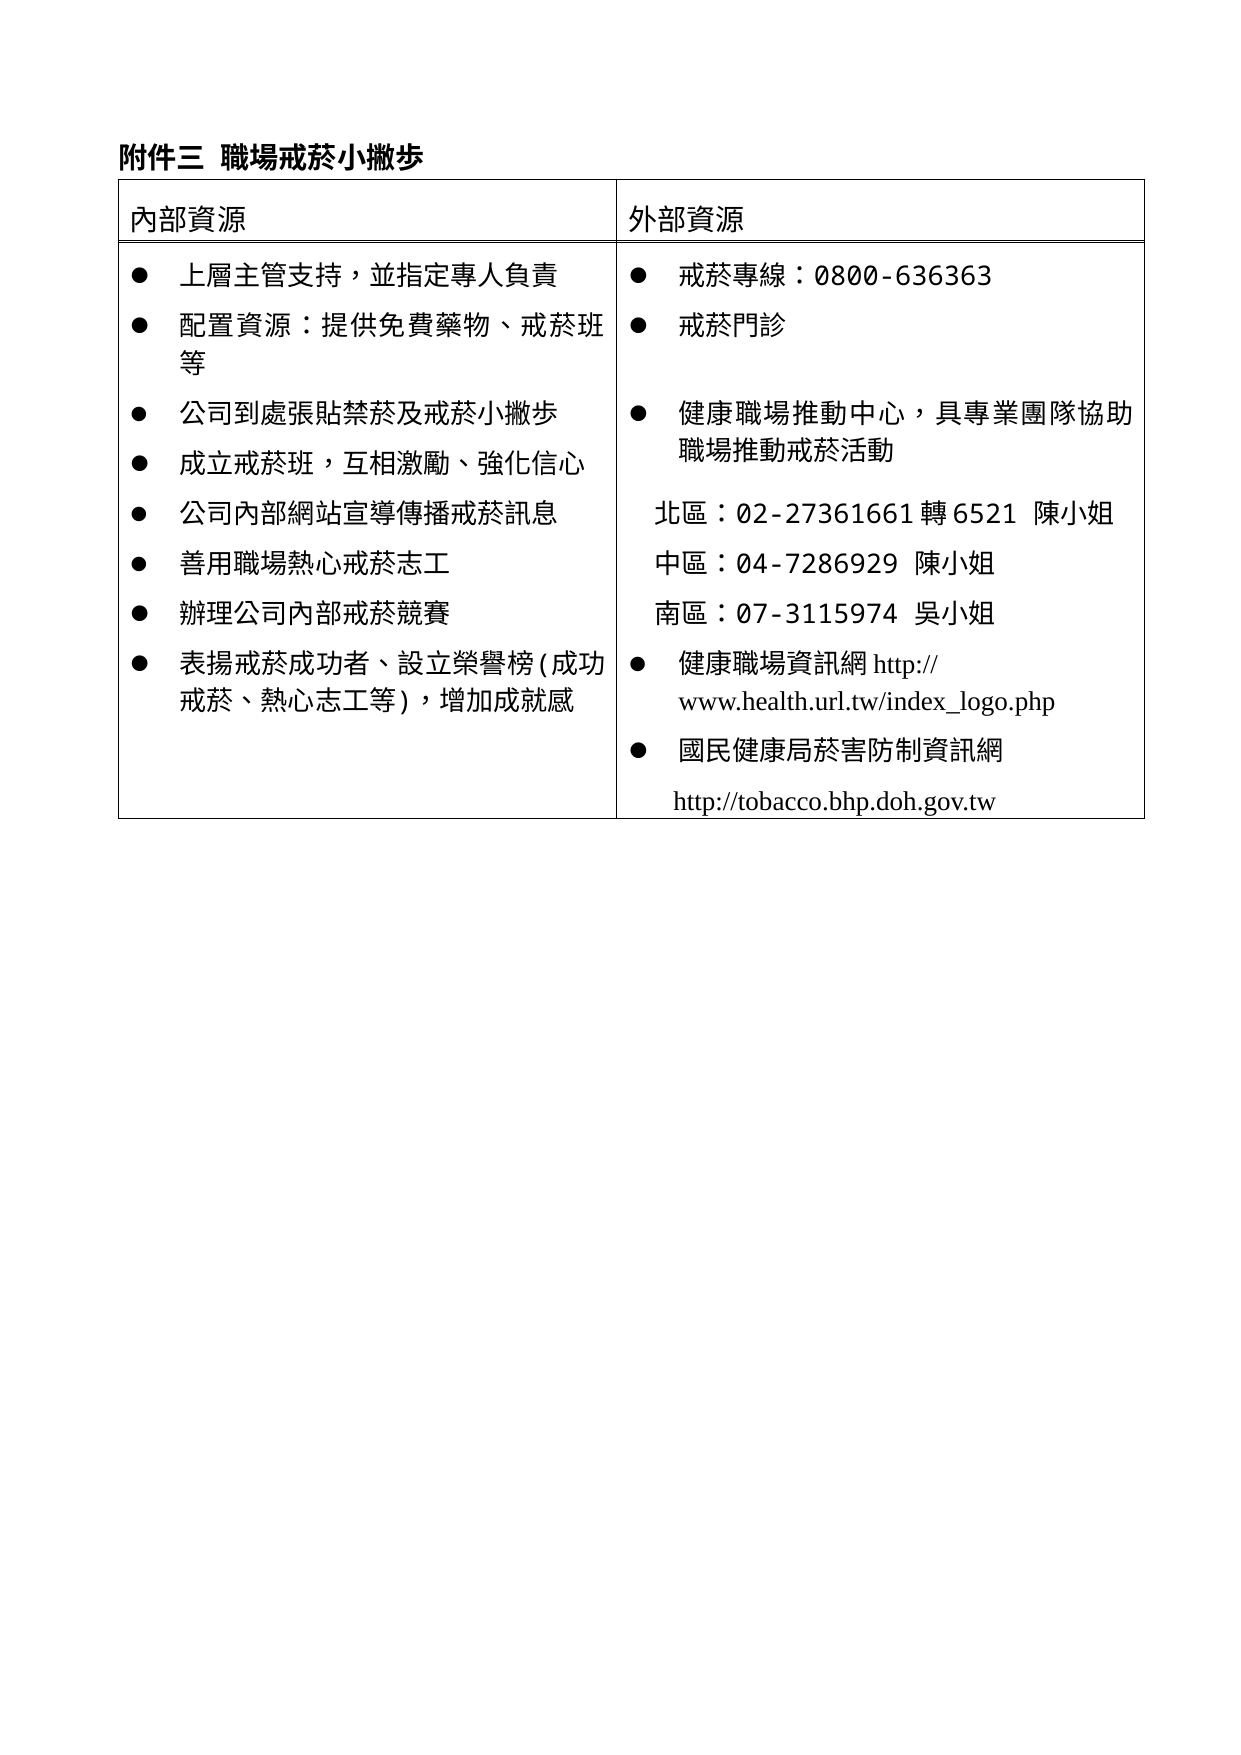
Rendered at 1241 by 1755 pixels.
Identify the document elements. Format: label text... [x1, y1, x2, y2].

table_cell 北區：02-27361661轉6521 陳小姐 [617, 481, 1144, 531]
table_cell 辦理公司內部戒菸競賽 [119, 581, 616, 631]
table_cell 公司到處張貼禁菸及戒菸小撇歩 成立戒菸班，互相激勵、強化信心 [119, 381, 616, 481]
table_header 內部資源 [119, 180, 616, 240]
text 附件三 職場戒菸小撇歩 [118, 131, 1122, 178]
table_cell 健康職場推動中心，具專業團隊協助職場推動戒菸活動 [617, 381, 1144, 481]
table_cell http://tobacco.bhp.doh.gov.tw [617, 768, 1144, 818]
table_cell 上層主管支持，並指定專人負責 [119, 243, 616, 293]
table_cell 戒菸門診 [617, 293, 1144, 381]
table_cell 南區：07-3115974 吳小姐 [617, 581, 1144, 631]
table_cell [119, 768, 616, 818]
table_header 外部資源 [617, 180, 1144, 240]
table_cell 戒菸專線：0800-636363 [617, 243, 1144, 293]
table_cell 公司內部網站宣導傳播戒菸訊息 [119, 481, 616, 531]
table_cell 表揚戒菸成功者、設立榮譽榜(成功戒菸、熱心志工等)，增加成就感 [119, 631, 616, 768]
table_cell 善用職場熱心戒菸志工 [119, 531, 616, 581]
table_cell 健康職場資訊網http://www.health.url.tw/index_logo.php 國民健康局菸害防制資訊網 [617, 631, 1144, 768]
table_cell 中區：04-7286929 陳小姐 [617, 531, 1144, 581]
table_cell 配置資源：提供免費藥物、戒菸班等 [119, 293, 616, 381]
